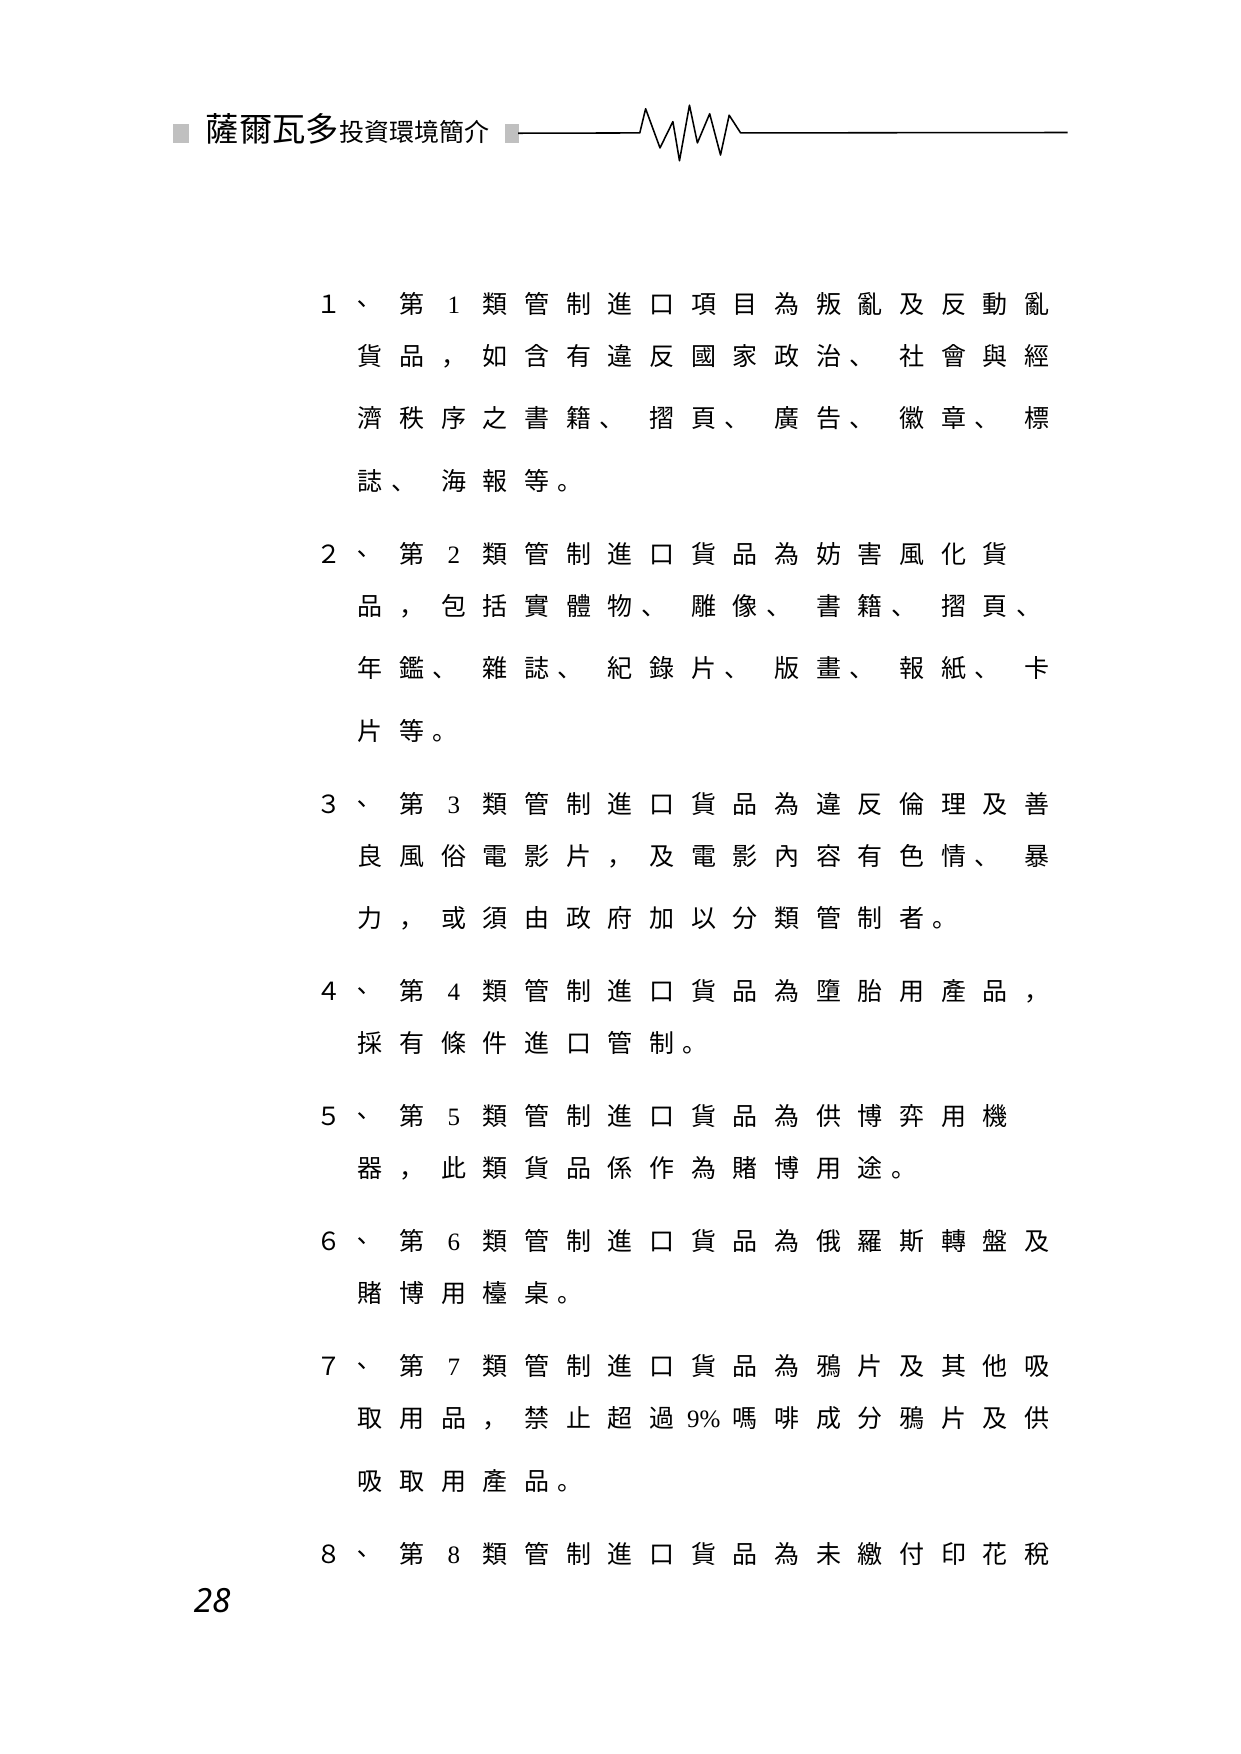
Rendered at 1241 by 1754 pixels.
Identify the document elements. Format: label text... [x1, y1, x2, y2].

text ３、第3類管制進口貨品為違反倫理及善良風俗電影片，及電影內容有色情、暴力，或須由政府加以分類管制者。 [281, 750, 1058, 938]
text ８、第8類管制進口貨品為未繳付印花稅 [281, 1500, 1058, 1563]
text ５、第5類管制進口貨品為供博弈用機器，此類貨品係作為賭博用途。 [281, 1063, 1058, 1188]
text １、第1類管制進口項目為叛亂及反動亂貨品，如含有違反國家政治、社會與經濟秩序之書籍、摺頁、廣告、徽章、標誌、海報等。 [281, 250, 1058, 500]
text ２、第2類管制進口貨品為妨害風化貨品，包括實體物、雕像、書籍、摺頁、年鑑、雜誌、紀錄片、版畫、報紙、卡片等。 [281, 500, 1058, 750]
text ６、第6類管制進口貨品為俄羅斯轉盤及賭博用檯桌。 [281, 1188, 1058, 1313]
text ４、第4類管制進口貨品為墮胎用產品，採有條件進口管制。 [281, 938, 1058, 1063]
text ７、第7類管制進口貨品為鴉片及其他吸取用品，禁止超過9%嗎啡成分鴉片及供吸取用產品。 [281, 1313, 1058, 1500]
